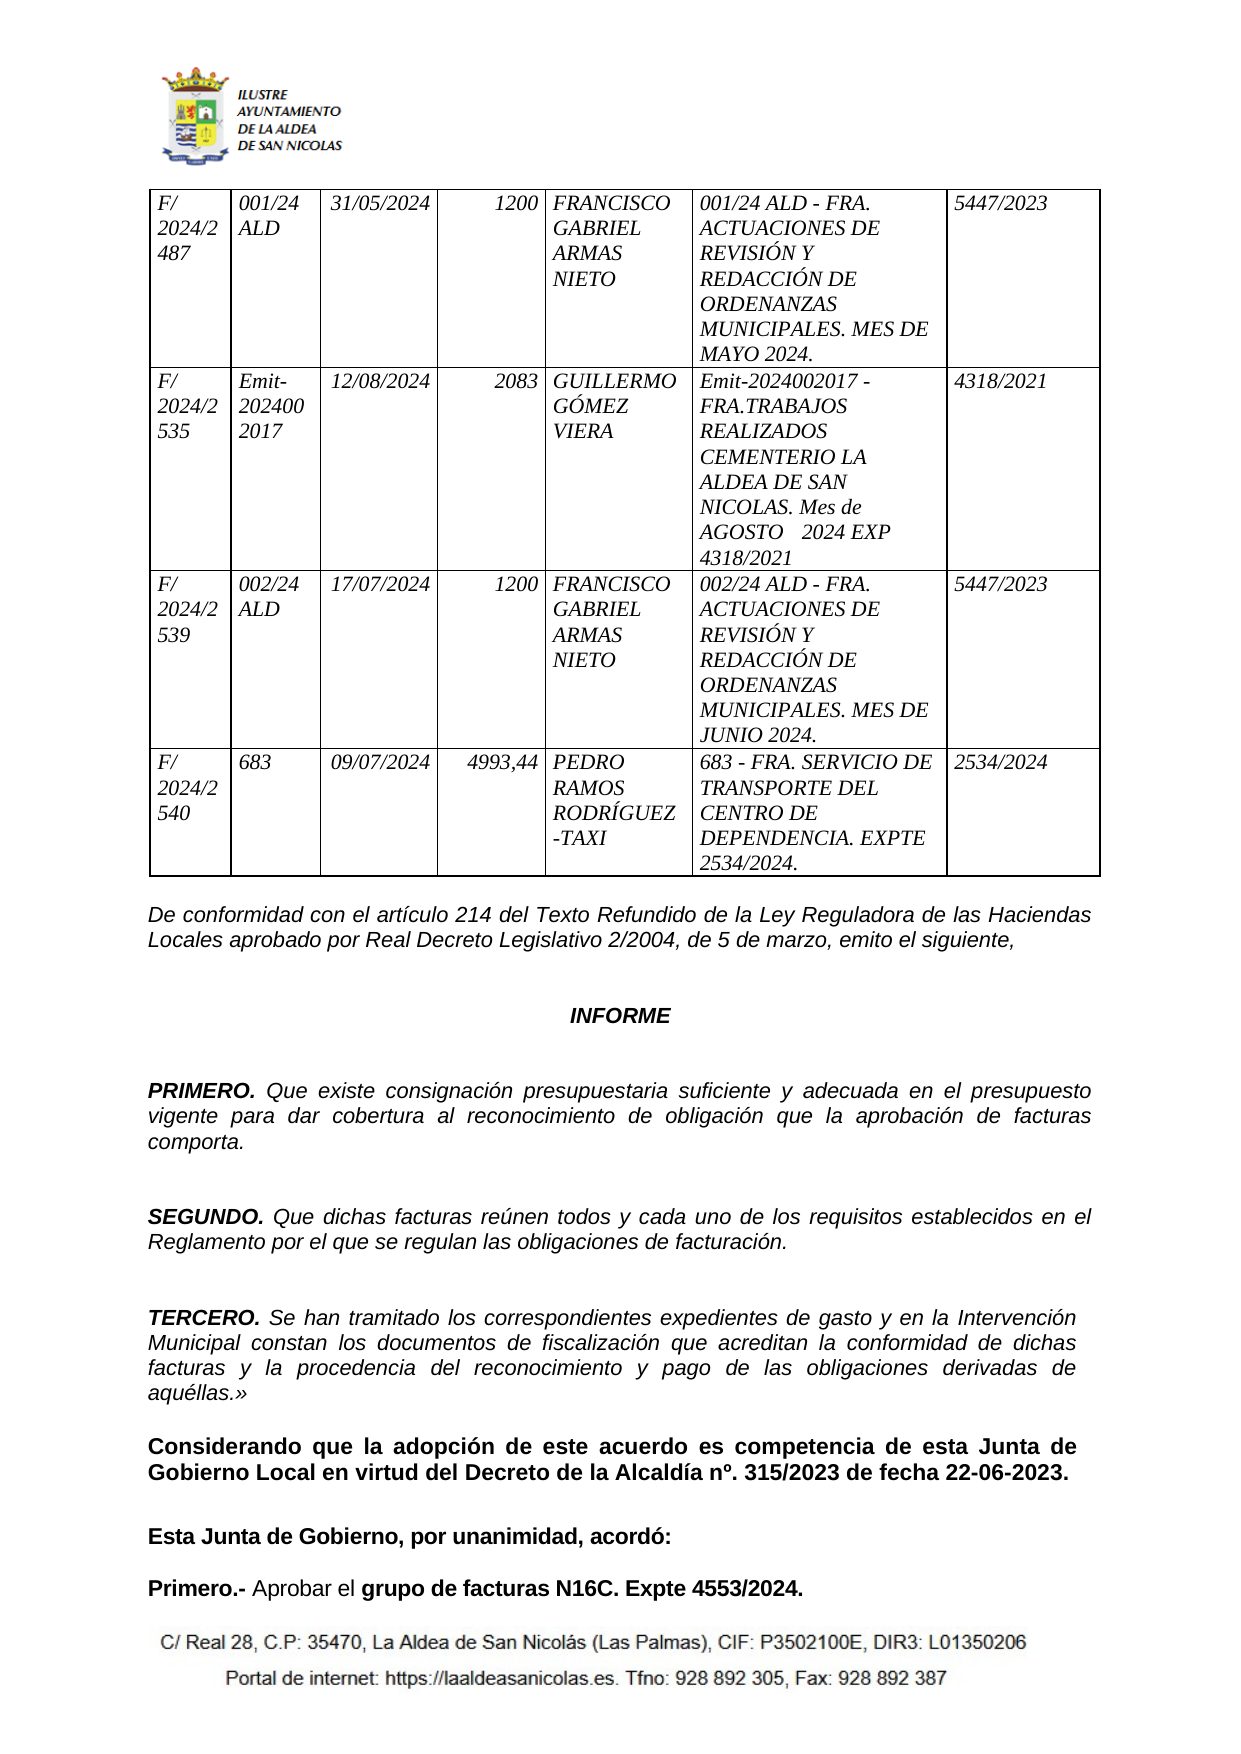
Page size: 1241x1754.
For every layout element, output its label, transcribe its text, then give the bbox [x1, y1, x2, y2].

text Esta Junta de Gobierno, por unanimidad, acordó: [148, 1523, 1078, 1549]
text De conformidad con el artículo 214 del Texto Refundido de la Ley Reguladora de las Haciendas Locales aprobado por Real Decreto Legislativo 2/2004, de 5 de marzo, emito el siguiente, [148, 902, 1093, 952]
table_cell 17/07/2024 [321, 571, 437, 748]
table_cell F/2024/2535 [151, 368, 230, 570]
table_cell 12/08/2024 [321, 368, 437, 570]
table_cell 002/24 ALD [232, 571, 320, 748]
table_cell PEDRO RAMOS RODRÍGUEZ -TAXI [546, 749, 692, 875]
table_cell 5447/2023 [948, 571, 1099, 748]
table_cell 001/24 ALD - FRA. ACTUACIONES DE REVISIÓN Y REDACCIÓN DE ORDENANZAS MUNICIPALES. MES DE MAYO 2024. [693, 190, 946, 366]
table_cell FRANCISCO GABRIEL ARMAS NIETO [546, 571, 692, 748]
text PRIMERO. Que existe consignación presupuestaria suficiente y adecuada en el presupuesto vigente para dar cobertura al reconocimiento de obligación que la aprobación de facturas comporta. [148, 1078, 1093, 1154]
picture [148, 1626, 1034, 1694]
text INFORME [148, 1003, 1093, 1028]
table_cell 683 [232, 749, 320, 875]
text SEGUNDO. Que dichas facturas reúnen todos y cada uno de los requisitos establecidos en el Reglamento por el que se regulan las obligaciones de facturación. [148, 1204, 1093, 1254]
table_cell F/2024/2540 [151, 749, 230, 875]
table_cell F/2024/2539 [151, 571, 230, 748]
table_cell Emit- 2024002017 [232, 368, 320, 570]
table_cell GUILLERMO GÓMEZ VIERA [546, 368, 692, 570]
text Considerando que la adopción de este acuerdo es competencia de esta Junta de Gobierno Local en virtud del Decreto de la Alcaldía nº. 315/2023 de fecha 22-06-2023. [148, 1433, 1078, 1486]
table_cell 1200 [438, 571, 545, 748]
table_cell 09/07/2024 [321, 749, 437, 875]
table_cell 1200 [438, 190, 545, 366]
text TERCERO. Se han tramitado los correspondientes expedientes de gasto y en la Intervención Municipal constan los documentos de fiscalización que acreditan la conformidad de dichas facturas y la procedencia del reconocimiento y pago de las obligaciones derivadas de aquéllas.» [148, 1304, 1078, 1405]
text Primero.- Aprobar el grupo de facturas N16C. Expte 4553/2024. [148, 1574, 1078, 1601]
picture [148, 59, 358, 173]
table_cell 001/24 ALD [232, 190, 320, 366]
table_cell 5447/2023 [948, 190, 1099, 366]
table_cell F/2024/2487 [151, 190, 230, 366]
table_cell 2083 [438, 368, 545, 570]
table_cell 002/24 ALD - FRA. ACTUACIONES DE REVISIÓN Y REDACCIÓN DE ORDENANZAS MUNICIPALES. MES DE JUNIO 2024. [693, 571, 946, 748]
table_cell Emit-2024002017 - FRA.TRABAJOS REALIZADOS CEMENTERIO LA ALDEA DE SAN NICOLAS. Mes de AGOSTO 2024 EXP 4318/2021 [693, 368, 946, 570]
table_cell 2534/2024 [948, 749, 1099, 875]
table_cell 4993,44 [438, 749, 545, 875]
table_cell 31/05/2024 [321, 190, 437, 366]
table_cell 4318/2021 [948, 368, 1099, 570]
table_cell FRANCISCO GABRIEL ARMAS NIETO [546, 190, 692, 366]
table_cell 683 - FRA. SERVICIO DE TRANSPORTE DEL CENTRO DE DEPENDENCIA. EXPTE 2534/2024. [693, 749, 946, 875]
